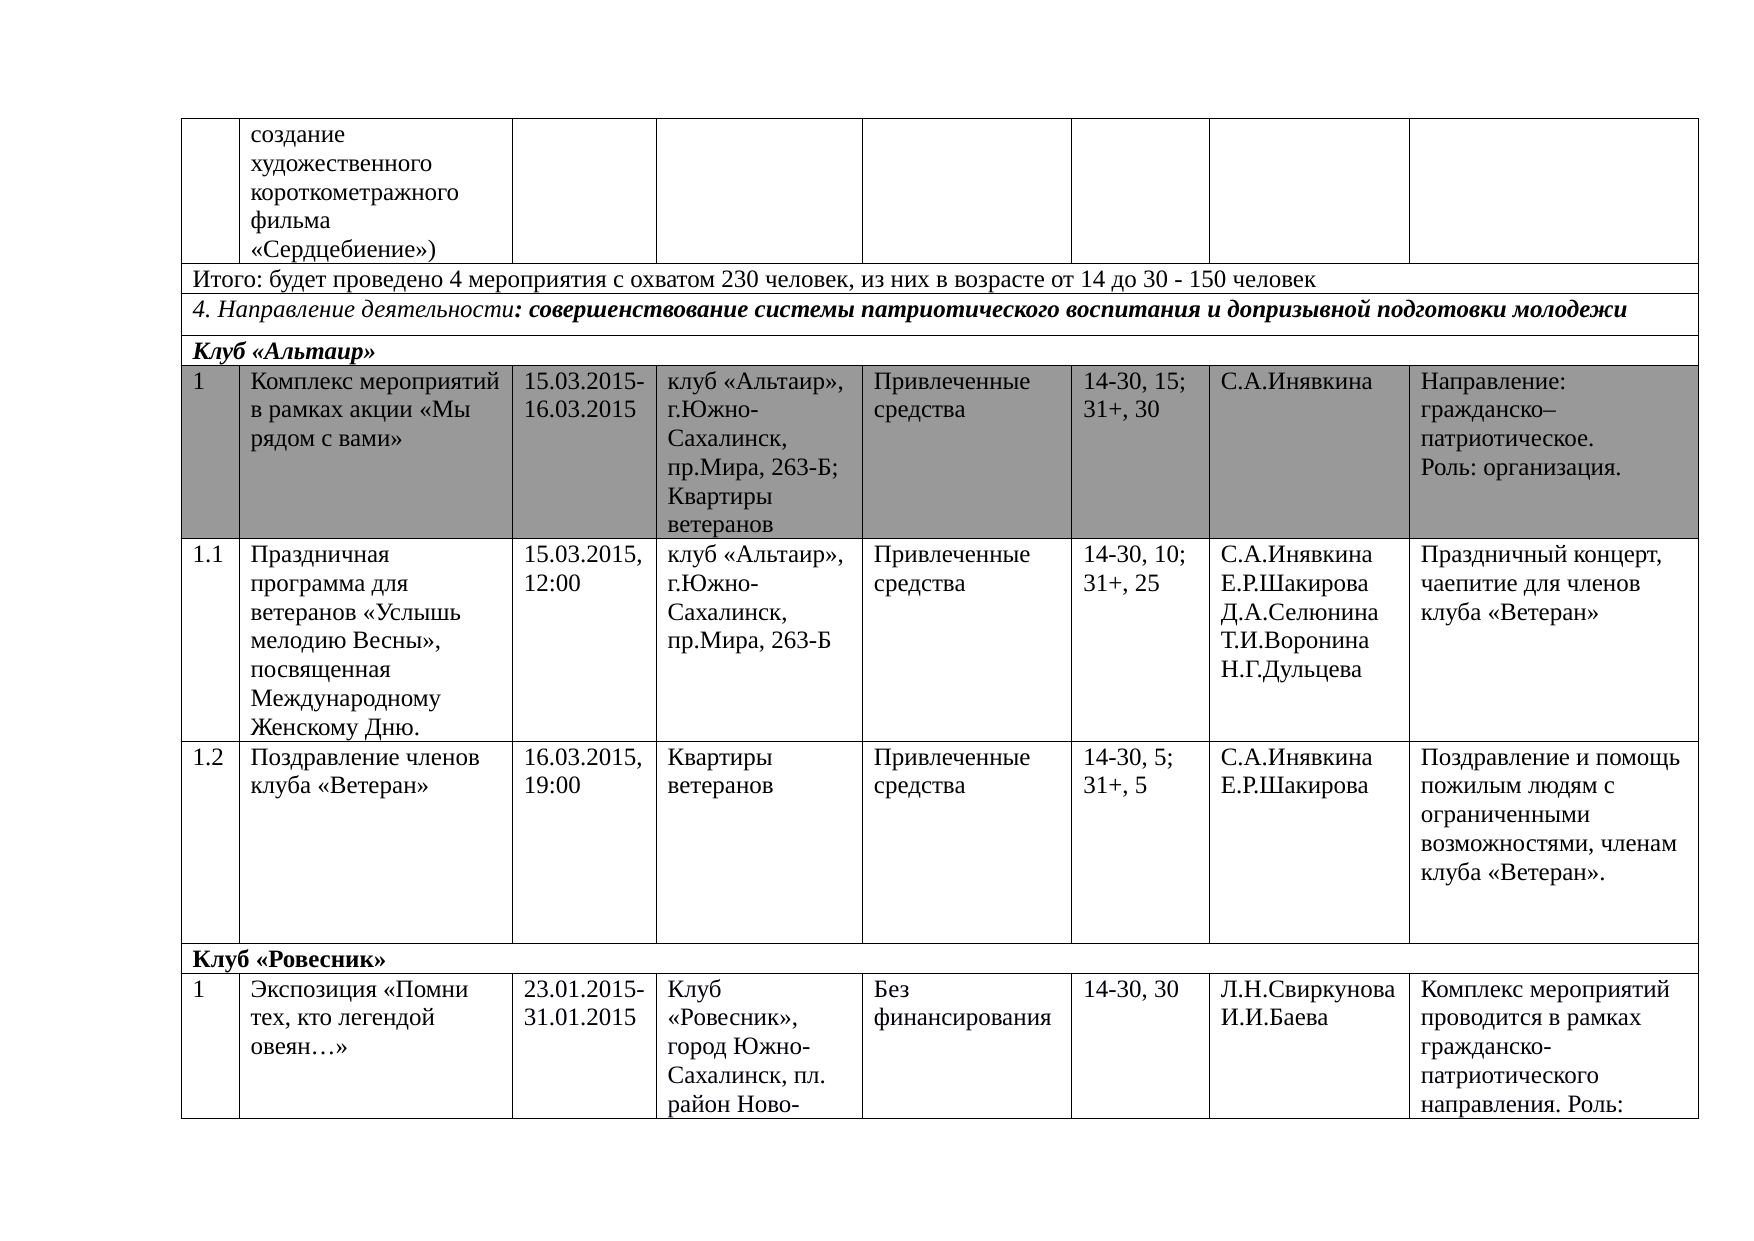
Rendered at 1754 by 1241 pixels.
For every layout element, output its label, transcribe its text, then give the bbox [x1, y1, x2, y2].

table_cell [182, 119, 239, 263]
table_cell 15.03.2015-16.03.2015 [513, 366, 656, 538]
table_cell 14-30, 30 [1072, 974, 1209, 1117]
table_cell клуб «Альтаир», г.Южно-Сахалинск, пр.Мира, 263-Б; Квартиры ветеранов [657, 366, 862, 538]
table_cell 23.01.2015-31.01.2015 [513, 974, 656, 1117]
table_cell 4. Направление деятельности: совершенствование системы патриотического воспитания и допризывной подготовки молодежи [182, 294, 1698, 335]
table_cell Клуб «Ровесник», город Южно-Сахалинск, пл. район Ново- [657, 974, 862, 1117]
table_cell Комплекс мероприятий проводится в рамках гражданско-патриотического направления. Роль: [1410, 974, 1698, 1117]
table_cell Клуб «Ровесник» [182, 944, 1698, 973]
table_cell Итого: будет проведено 4 мероприятия с охватом 230 человек, из них в возрасте от 14 до 30 - 150 человек [182, 264, 1698, 293]
table_cell 14-30, 5; 31+, 5 [1072, 742, 1209, 943]
table_cell [863, 119, 1071, 263]
table_cell Клуб «Альтаир» [182, 336, 1698, 365]
table_cell Направление: гражданско– патриотическое. Роль: организация. [1410, 366, 1698, 538]
table_cell 15.03.2015, 12:00 [513, 539, 656, 741]
table_cell создание художественного короткометражного фильма «Сердцебиение») [240, 119, 512, 263]
table_cell 16.03.2015, 19:00 [513, 742, 656, 943]
table_cell С.А.Инявкина [1210, 366, 1409, 538]
table_cell Праздничная программа для ветеранов «Услышь мелодию Весны», посвященная Международному Женскому Дню. [240, 539, 512, 741]
table_cell Поздравление и помощь пожилым людям с ограниченными возможностями, членам клуба «Ветеран». [1410, 742, 1698, 943]
table_cell Экспозиция «Помни тех, кто легендой овеян…» [240, 974, 512, 1117]
table_cell 14-30, 15; 31+, 30 [1072, 366, 1209, 538]
table_cell Привлеченные средства [863, 742, 1071, 943]
table_cell Привлеченные средства [863, 539, 1071, 741]
table_cell 14-30, 10; 31+, 25 [1072, 539, 1209, 741]
table_cell Л.Н.Свиркунова И.И.Баева [1210, 974, 1409, 1117]
table_cell Квартиры ветеранов [657, 742, 862, 943]
table_cell С.А.Инявкина Е.Р.Шакирова [1210, 742, 1409, 943]
table_cell Комплекс мероприятий в рамках акции «Мы рядом с вами» [240, 366, 512, 538]
table_cell 1.2 [182, 742, 239, 943]
table_cell [1210, 119, 1409, 263]
table_cell Поздравление членов клуба «Ветеран» [240, 742, 512, 943]
table_cell [657, 119, 862, 263]
table_cell 1 [182, 974, 239, 1117]
table_cell Без финансирования [863, 974, 1071, 1117]
table_cell С.А.Инявкина Е.Р.Шакирова Д.А.Селюнина Т.И.Воронина Н.Г.Дульцева [1210, 539, 1409, 741]
table_cell [1410, 119, 1698, 263]
table_cell Привлеченные средства [863, 366, 1071, 538]
table_cell клуб «Альтаир», г.Южно-Сахалинск, пр.Мира, 263-Б [657, 539, 862, 741]
table_cell 1.1 [182, 539, 239, 741]
table_cell Праздничный концерт, чаепитие для членов клуба «Ветеран» [1410, 539, 1698, 741]
table_cell 1 [182, 366, 239, 538]
table_cell [1072, 119, 1209, 263]
table_cell [513, 119, 656, 263]
